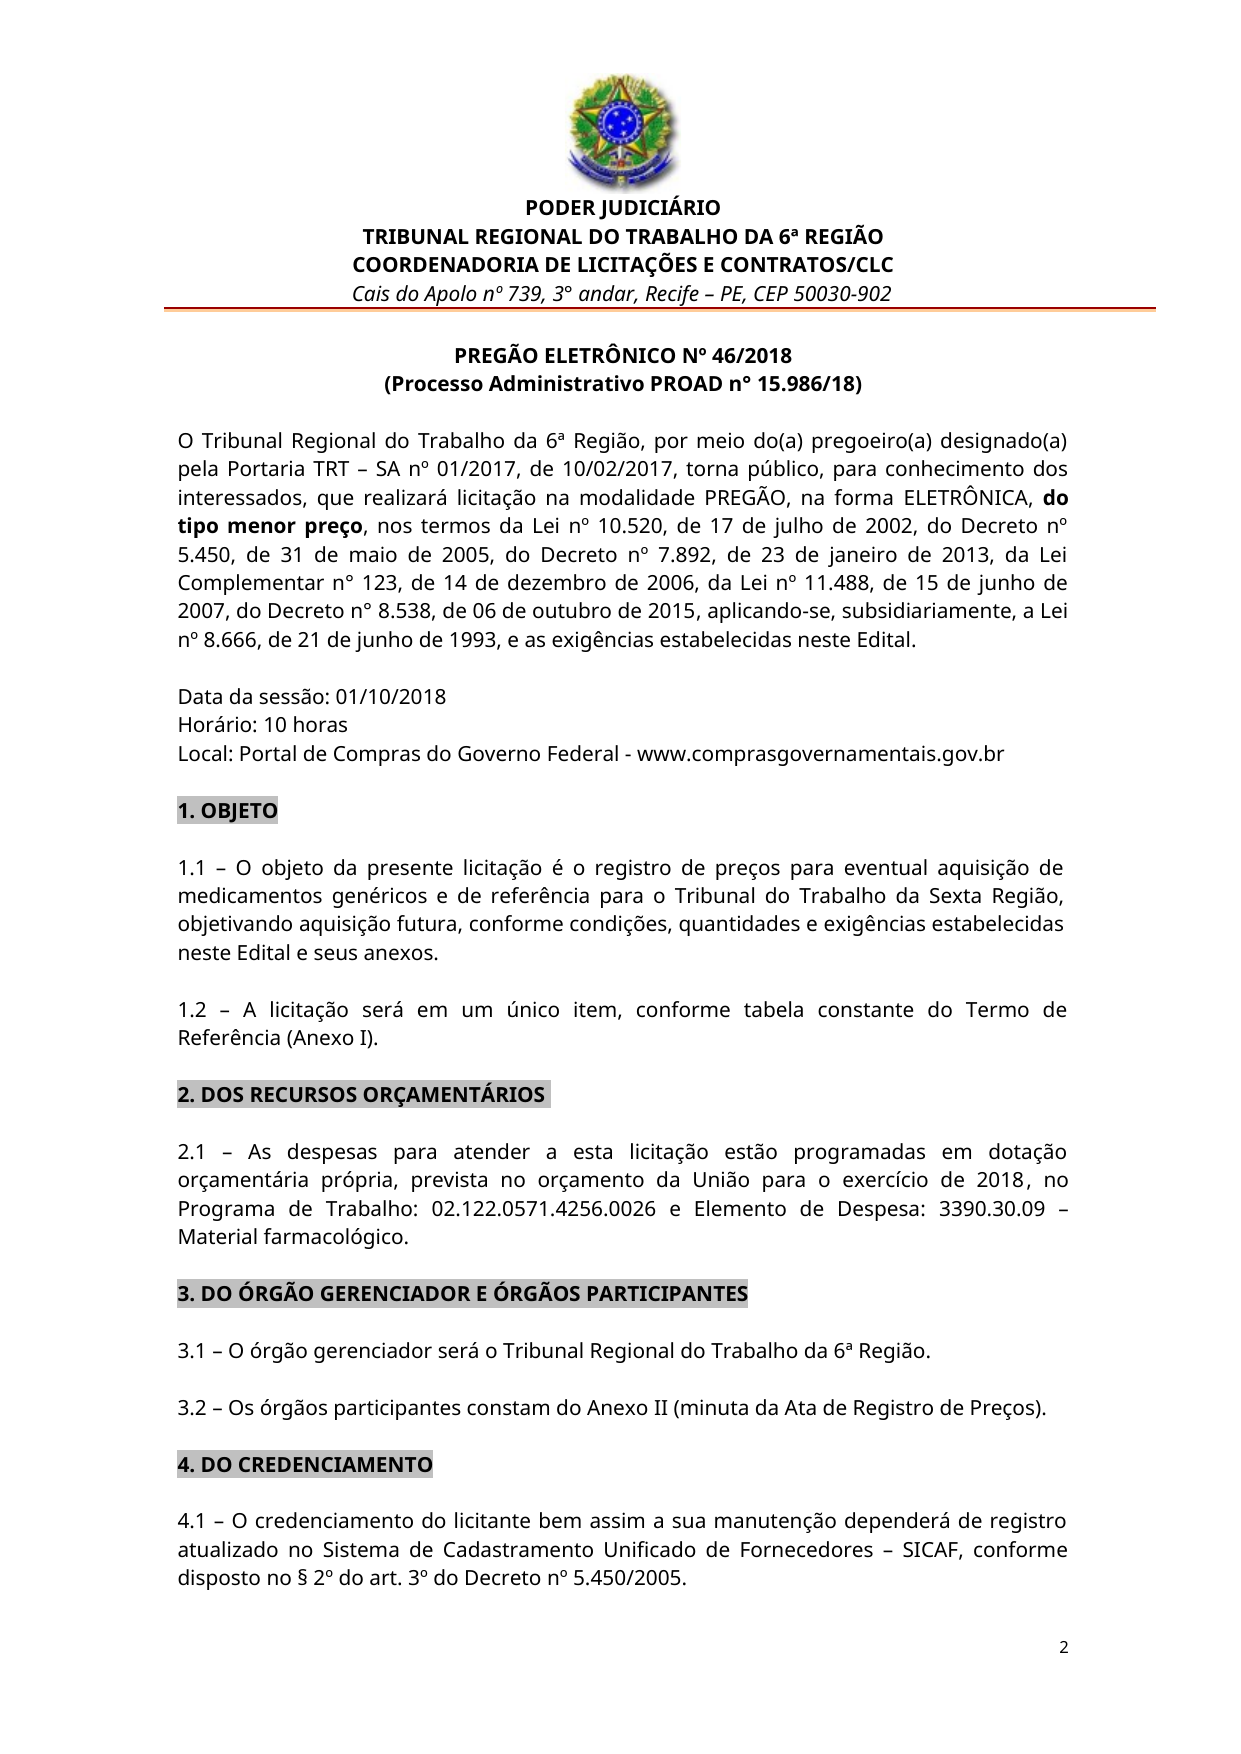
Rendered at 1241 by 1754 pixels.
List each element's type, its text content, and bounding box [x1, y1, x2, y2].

text Data da sessão: 01/10/2018 [177, 682, 1069, 710]
text 3. DO ÓRGÃO GERENCIADOR E ÓRGÃOS PARTICIPANTES [177, 1279, 1069, 1308]
text 4. DO CREDENCIAMENTO [177, 1450, 1069, 1478]
text Horário: 10 horas [177, 710, 1069, 739]
text PREGÃO ELETRÔNICO Nº 46/2018 [177, 341, 1069, 369]
text O Tribunal Regional do Trabalho da 6ª Região, por meio do(a) pregoeiro(a) designado(a) pela Portaria TRT – SA nº 01/2017, de 10/02/2017, torna público, para conhecimento dos interessados, que realizará licitação na modalidade PREGÃO, na forma ELETRÔNICA, do tipo menor preço, nos termos da Lei nº 10.520, de 17 de julho de 2002, do Decreto nº 5.450, de 31 de maio de 2005, do Decreto nº 7.892, de 23 de janeiro de 2013, da Lei Complementar n° 123, de 14 de dezembro de 2006, da Lei nº 11.488, de 15 de junho de 2007, do Decreto n° 8.538, de 06 de outubro de 2015, aplicando-se, subsidiariamente, a Lei nº 8.666, de 21 de junho de 1993, e as exigências estabelecidas neste Edital. [177, 426, 1069, 653]
text TRIBUNAL REGIONAL DO TRABALHO DA 6ª REGIÃO [177, 222, 1069, 250]
text 1.2 – A licitação será em um único item, conforme tabela constante do Termo de Referência (Anexo I). [177, 995, 1069, 1052]
text 3.2 – Os órgãos participantes constam do Anexo II (minuta da Ata de Registro de Preços). [177, 1393, 1069, 1421]
text 2. DOS RECURSOS ORÇAMENTÁRIOS [177, 1080, 1069, 1108]
picture [564, 73, 682, 194]
text 1.1 – O objeto da presente licitação é o registro de preços para eventual aquisição de medicamentos genéricos e de referência para o Tribunal do Trabalho da Sexta Região, objetivando aquisição futura, conforme condições, quantidades e exigências estabelecidas neste Edital e seus anexos. [177, 853, 1065, 966]
text 3.1 – O órgão gerenciador será o Tribunal Regional do Trabalho da 6ª Região. [177, 1336, 1069, 1364]
text (Processo Administrativo PROAD n° 15.986/18) [177, 369, 1069, 398]
text 2.1 – As despesas para atender a esta licitação estão programadas em dotação orçamentária própria, prevista no orçamento da União para o exercício de 2018, no Programa de Trabalho: 02.122.0571.4256.0026 e Elemento de Despesa: 3390.30.09 – Material farmacológico. [177, 1137, 1069, 1251]
text 1. OBJETO [177, 796, 1069, 824]
text PODER JUDICIÁRIO [177, 193, 1069, 222]
text COORDENADORIA DE LICITAÇÕES E CONTRATOS/CLC [177, 250, 1069, 279]
subtitle Cais do Apolo nº 739, 3° andar, Recife – PE, CEP 50030-902 [177, 279, 1069, 307]
text 4.1 – O credenciamento do licitante bem assim a sua manutenção dependerá de registro atualizado no Sistema de Cadastramento Unificado de Fornecedores – SICAF, conforme disposto no § 2º do art. 3º do Decreto nº 5.450/2005. [177, 1507, 1069, 1592]
text Local: Portal de Compras do Governo Federal - www.comprasgovernamentais.gov.br [177, 739, 1069, 767]
